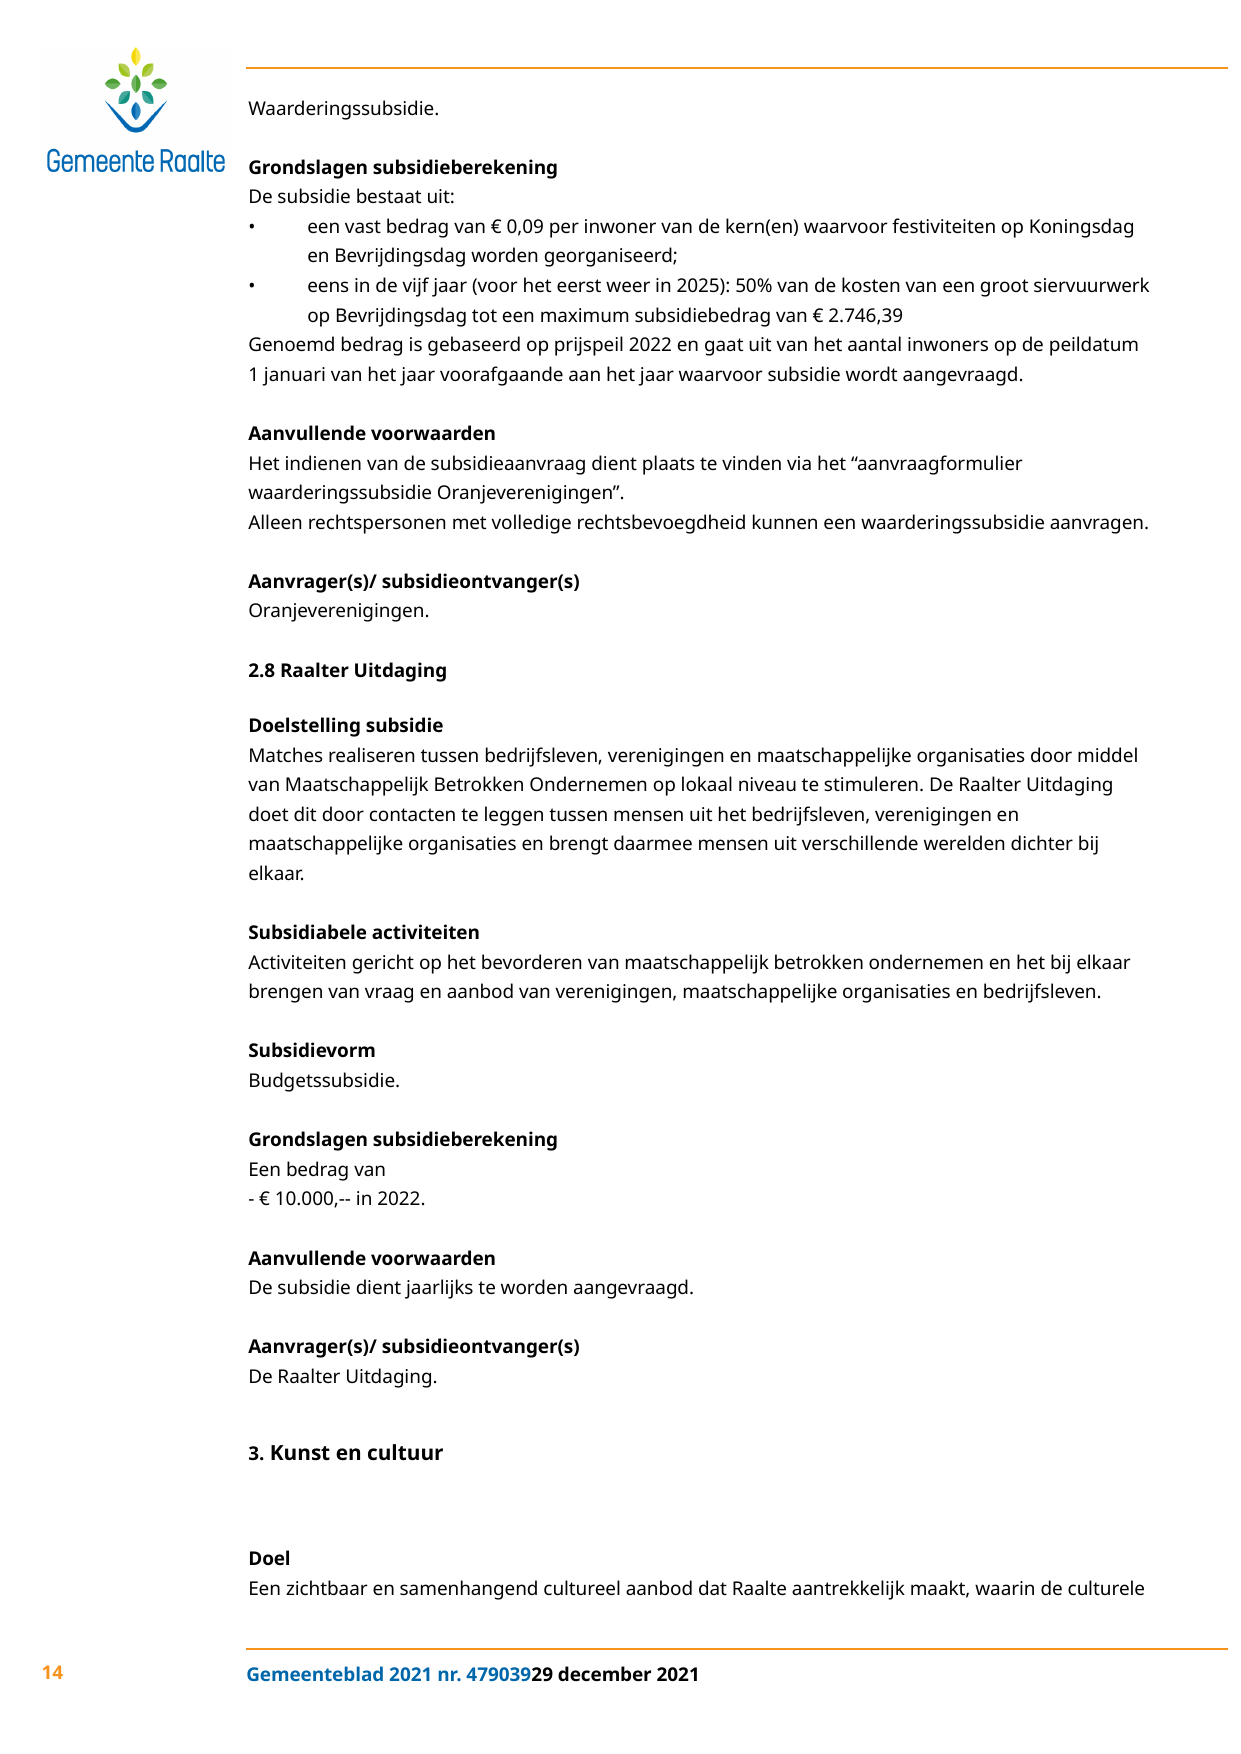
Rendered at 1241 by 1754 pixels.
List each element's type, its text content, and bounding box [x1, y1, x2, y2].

text Matches realiseren tussen bedrijfsleven, verenigingen en maatschappelijke organisaties door middel van Maatschappelijk Betrokken Ondernemen op lokaal niveau te stimuleren. De Raalter Uitdaging doet dit door contacten te leggen tussen mensen uit het bedrijfsleven, verenigingen en maatschappelijke organisaties en brengt daarmee mensen uit verschillende werelden dichter bij elkaar. [248, 742, 1152, 886]
text Activiteiten gericht op het bevorderen van maatschappelijk betrokken ondernemen en het bij elkaar brengen van vraag en aanbod van verenigingen, maatschappelijke organisaties en bedrijfsleven. [248, 949, 1152, 1004]
text Het indienen van de subsidieaanvraag dient plaats te vinden via het “aanvraagformulier waarderingssubsidie Oranjeverenigingen”. [248, 450, 1152, 505]
list eens in de vijf jaar (voor het eerst weer in 2025): 50% van de kosten van een groot siervuurwerk op Bevrijdingsdag tot een maximum subsidiebedrag van € 2.746,39 [248, 272, 1152, 328]
picture [41, 47, 231, 172]
text Subsidiabele activiteiten [248, 919, 1152, 945]
text Alleen rechtspersonen met volledige rechtsbevoegdheid kunnen een waarderingssubsidie aanvragen. [248, 509, 1152, 535]
text De subsidie bestaat uit: [248, 183, 1152, 209]
text Subsidievorm [248, 1038, 1152, 1063]
text Doel [248, 1546, 1152, 1571]
text Budgetssubsidie. [248, 1067, 1152, 1093]
text Een bedrag van [248, 1156, 1152, 1182]
text Waarderingssubsidie. [248, 95, 1152, 121]
text Oranjeverenigingen. [248, 598, 1152, 623]
text Aanvullende voorwaarden [248, 420, 1152, 446]
text Aanvrager(s)/ subsidieontvanger(s) [248, 1333, 1152, 1359]
text Grondslagen subsidieberekening [248, 1126, 1152, 1152]
text De subsidie dient jaarlijks te worden aangevraagd. [248, 1274, 1152, 1300]
text 3. Kunst en cultuur [248, 1438, 1152, 1467]
text Een zichtbaar en samenhangend cultureel aanbod dat Raalte aantrekkelijk maakt, waarin de culturele [248, 1575, 1152, 1601]
text Aanvrager(s)/ subsidieontvanger(s) [248, 568, 1152, 594]
text Doelstelling subsidie [248, 712, 1152, 738]
list een vast bedrag van € 0,09 per inwoner van de kern(en) waarvoor festiviteiten op Koningsdag en Bevrijdingsdag worden georganiseerd; [248, 213, 1152, 268]
text Grondslagen subsidieberekening [248, 154, 1152, 180]
text Aanvullende voorwaarden [248, 1245, 1152, 1270]
text 2.8 Raalter Uitdaging [248, 657, 1152, 683]
text - € 10.000,-- in 2022. [248, 1186, 1152, 1211]
text Genoemd bedrag is gebaseerd op prijspeil 2022 en gaat uit van het aantal inwoners op de peildatum 1 januari van het jaar voorafgaande aan het jaar waarvoor subsidie wordt aangevraagd. [248, 331, 1152, 387]
text De Raalter Uitdaging. [248, 1363, 1152, 1389]
